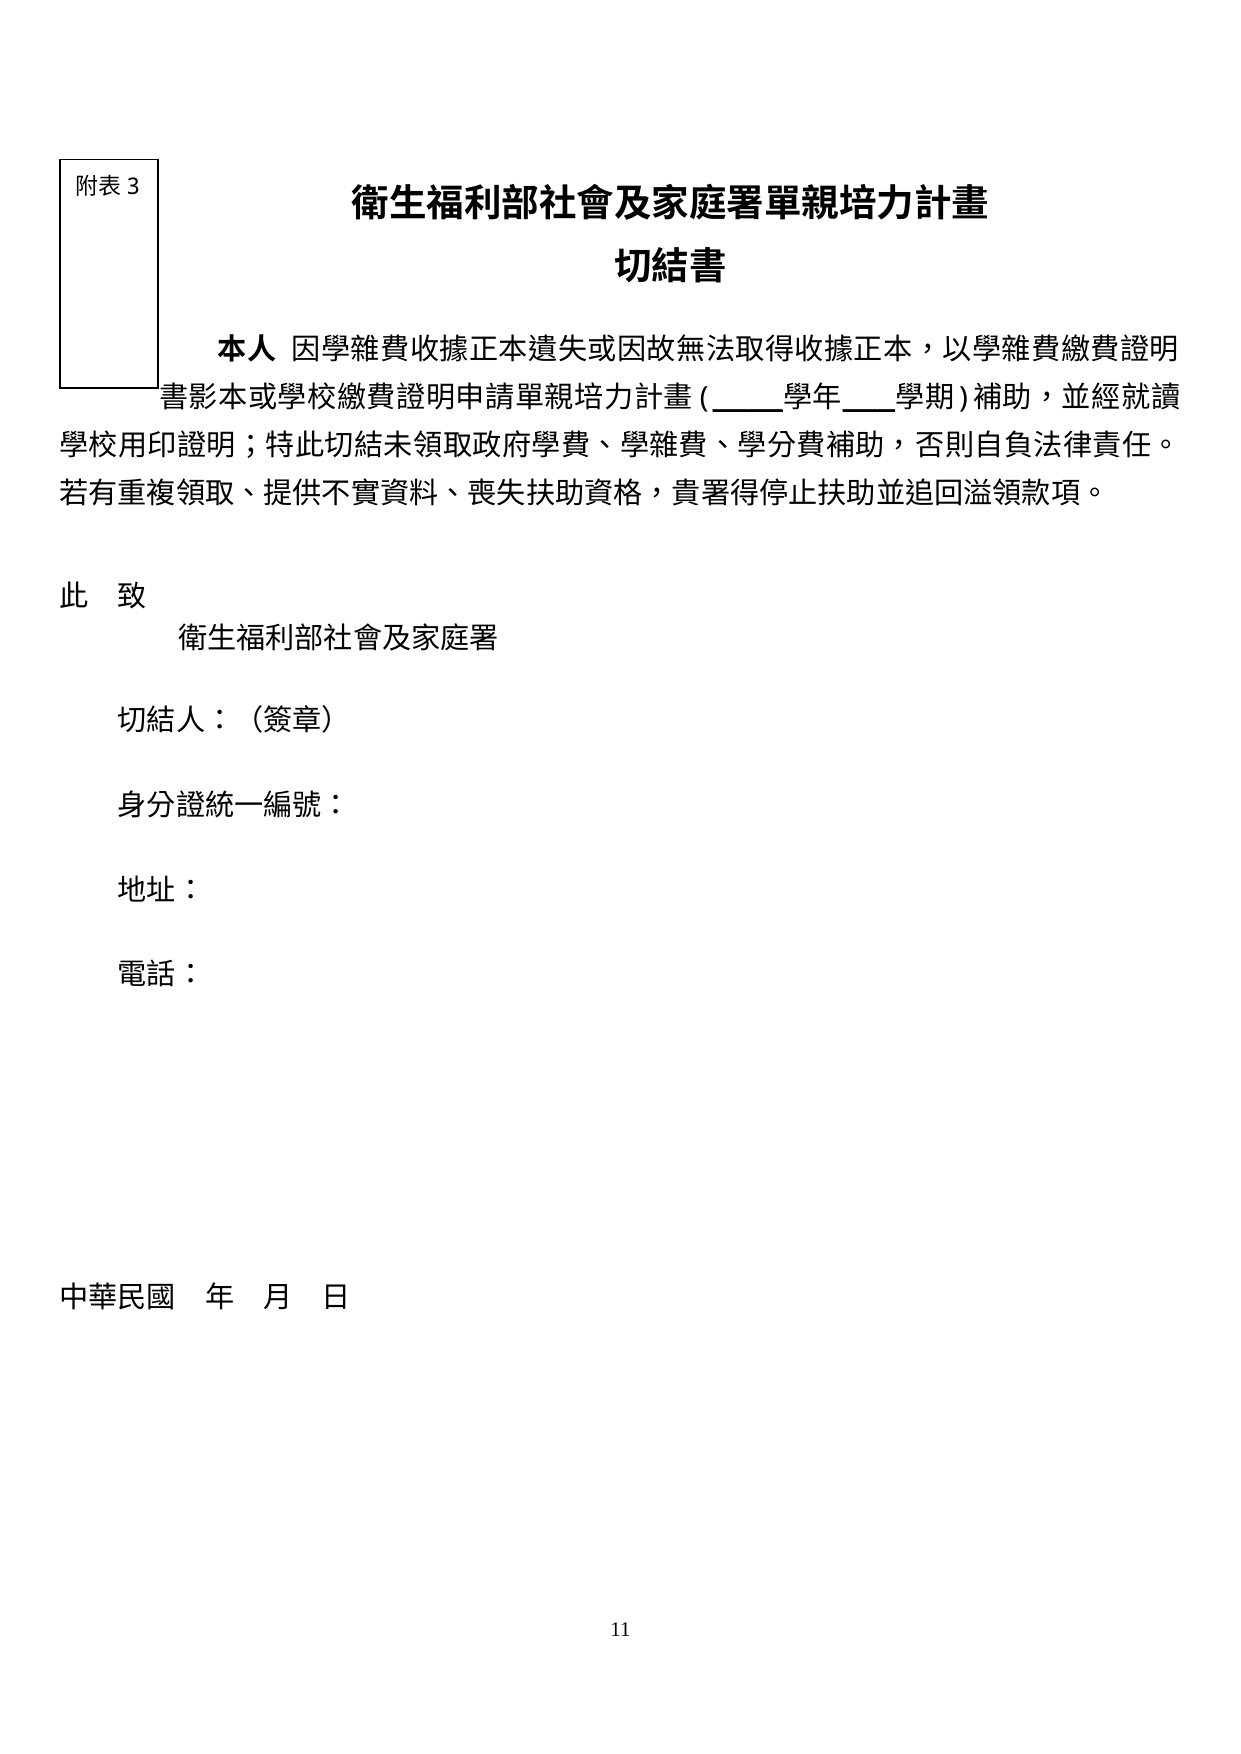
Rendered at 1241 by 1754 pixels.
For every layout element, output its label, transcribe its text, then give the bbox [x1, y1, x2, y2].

text 此 致 [59, 552, 1181, 615]
text 衛生福利部社會及家庭署 [134, 615, 1181, 657]
text 切結人：（簽章） [59, 697, 1181, 739]
text [61, 160, 157, 387]
text 中華民國 年 月 日 [59, 1273, 1181, 1316]
text 地址： [59, 866, 1181, 908]
text 本人 因學雜費收據正本遺失或因故無法取得收據正本，以學雜費繳費證明書影本或學校繳費證明申請單親培力計畫(____學年___學期)補助，並經就讀學校用印證明；特此切結未領取政府學費、學雜費、學分費補助，否則自負法律責任。若有重複領取、提供不實資料、喪失扶助資格，貴署得停止扶助並追回溢領款項。 [59, 321, 1181, 513]
text 衛生福利部社會及家庭署單親培力計畫 [159, 158, 1181, 221]
text 身分證統一編號： [59, 781, 1181, 824]
text 附表3 [76, 168, 142, 201]
text 切結書 [159, 221, 1181, 283]
text 電話： [59, 951, 1181, 993]
